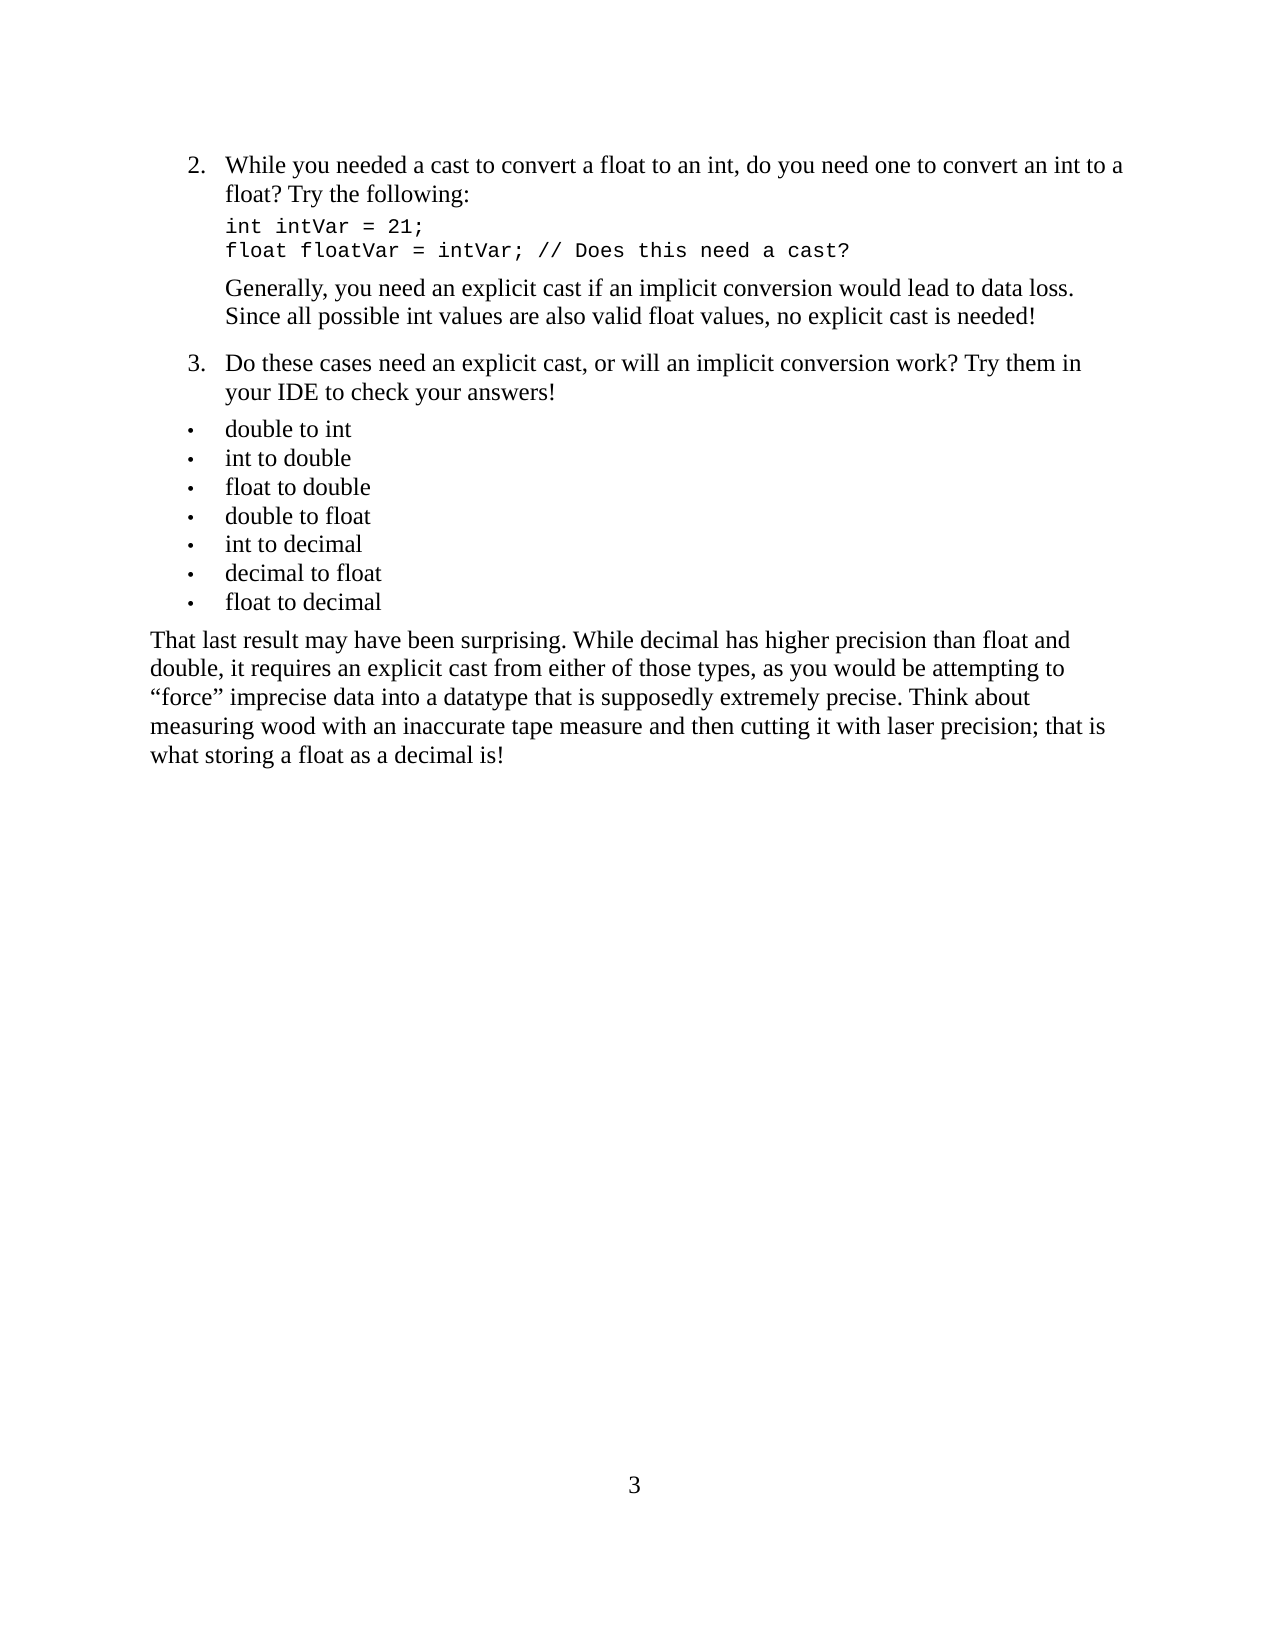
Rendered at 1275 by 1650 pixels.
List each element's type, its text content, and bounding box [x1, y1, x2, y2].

list int to double [187, 443, 1125, 472]
list float to decimal [187, 587, 1125, 616]
list float to double [187, 472, 1125, 501]
list int intVar = 21; [187, 216, 1125, 240]
text That last result may have been surprising. While decimal has higher precision than float and double, it requires an explicit cast from either of those types, as you would be attempting to “force” imprecise data into a datatype that is supposedly extremely precise. Think about measuring wood with an inaccurate tape measure and then cutting it with laser precision; that is what storing a float as a decimal is! [150, 625, 1125, 768]
list Generally, you need an explicit cast if an implicit conversion would lead to data loss. Since all possible int values are also valid float values, no explicit cast is needed! [187, 273, 1125, 330]
list float floatVar = intVar; // Does this need a cast? [187, 240, 1125, 264]
list double to float [187, 501, 1125, 529]
list decimal to float [187, 558, 1125, 587]
list int to decimal [187, 529, 1125, 558]
list While you needed a cast to convert a float to an int, do you need one to convert an int to a float? Try the following: [187, 150, 1125, 207]
list double to int [187, 414, 1125, 443]
list Do these cases need an explicit cast, or will an implicit conversion work? Try them in your IDE to check your answers! [187, 348, 1125, 406]
